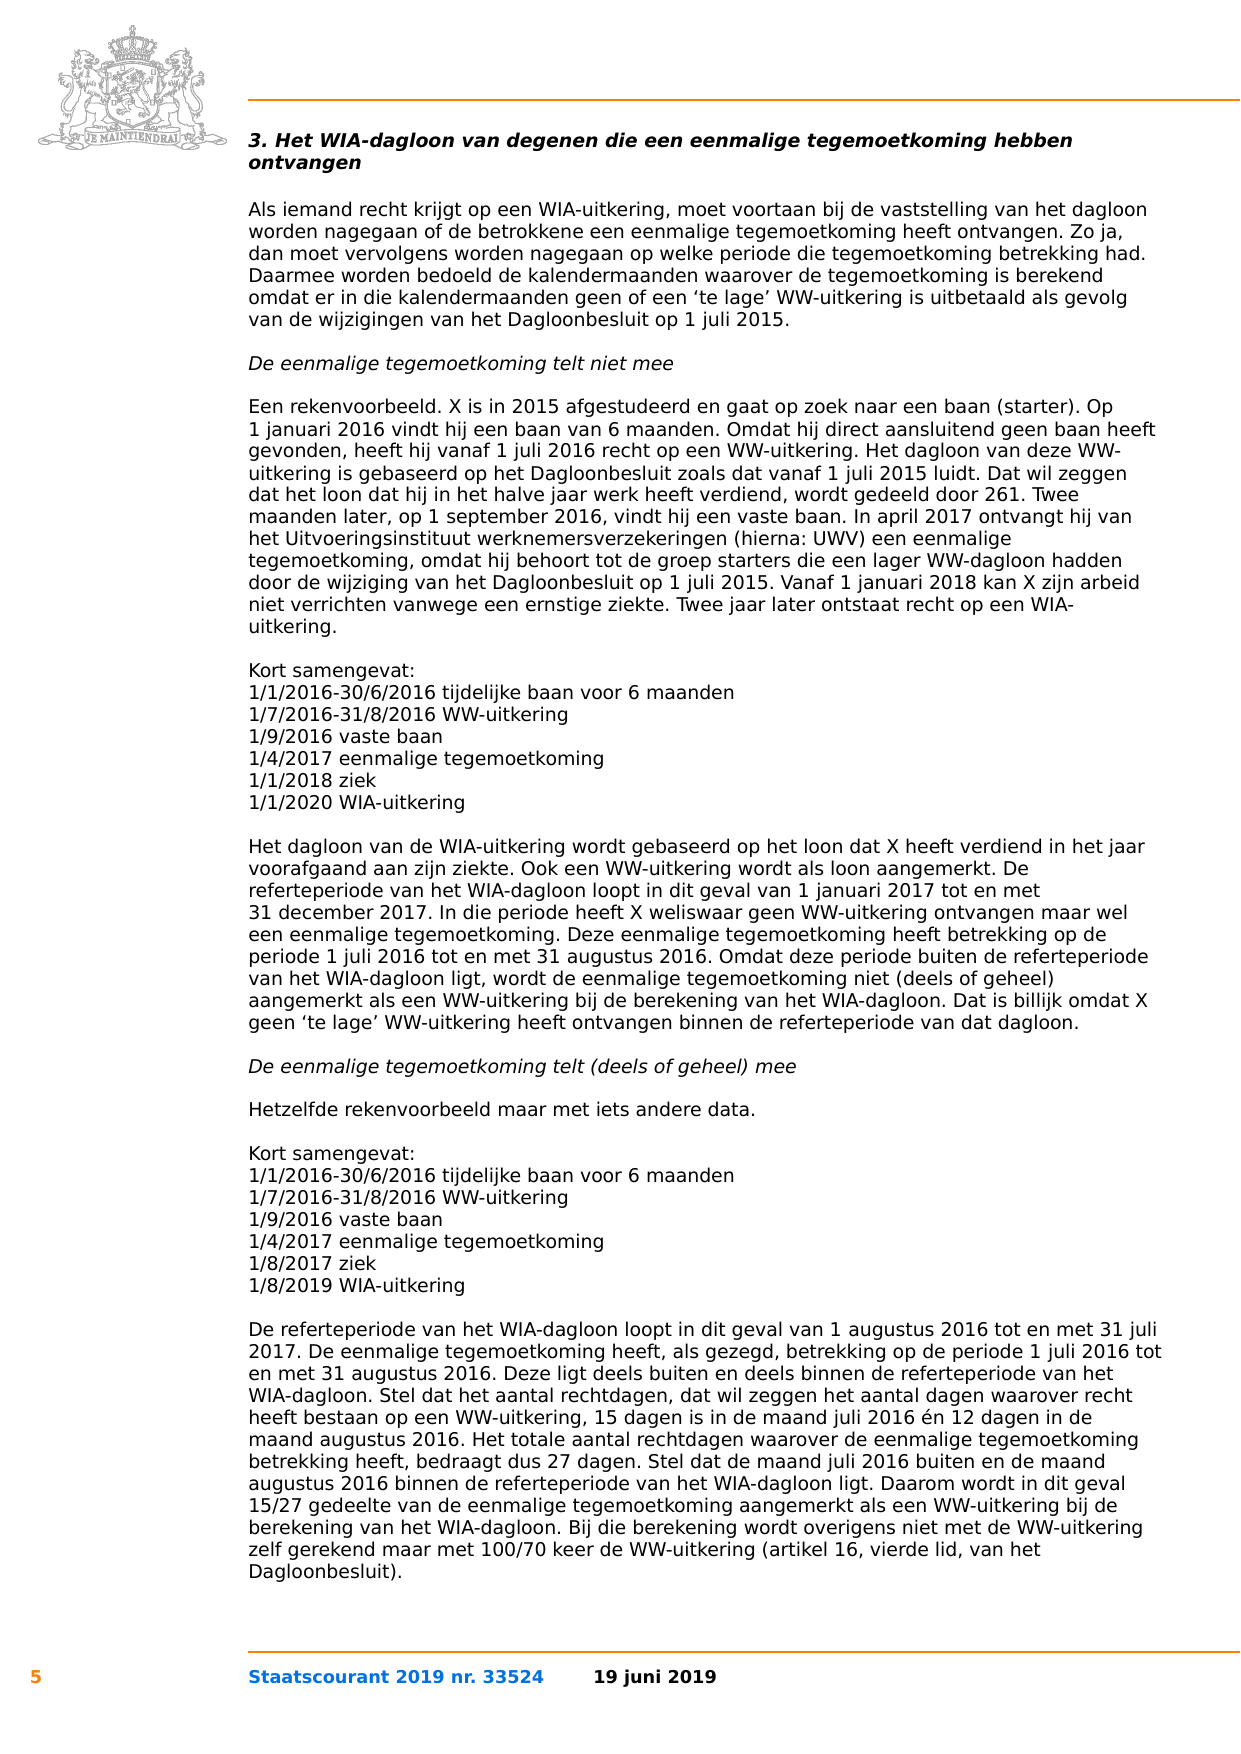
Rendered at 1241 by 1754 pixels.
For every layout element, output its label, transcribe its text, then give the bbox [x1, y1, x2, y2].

text 1/1/2016-30/6/2016 tijdelijke baan voor 6 maanden [248, 682, 1163, 704]
text Hetzelfde rekenvoorbeeld maar met iets andere data. [248, 1099, 1163, 1121]
subtitle De eenmalige tegemoetkoming telt niet mee [248, 353, 1163, 374]
text 1/9/2016 vaste baan [248, 726, 1163, 748]
text 1/4/2017 eenmalige tegemoetkoming [248, 1231, 1163, 1253]
text 1/8/2017 ziek [248, 1253, 1163, 1275]
text Kort samengevat: [248, 660, 1163, 682]
picture [38, 25, 227, 150]
text 1/7/2016-31/8/2016 WW-uitkering [248, 704, 1163, 726]
text 1/1/2020 WIA-uitkering [248, 792, 1163, 814]
text 1/7/2016-31/8/2016 WW-uitkering [248, 1187, 1163, 1209]
text 1/8/2019 WIA-uitkering [248, 1275, 1163, 1297]
text 1/4/2017 eenmalige tegemoetkoming [248, 748, 1163, 770]
subtitle De eenmalige tegemoetkoming telt (deels of geheel) mee [248, 1056, 1163, 1077]
text 1/1/2018 ziek [248, 770, 1163, 792]
text De referteperiode van het WIA-dagloon loopt in dit geval van 1 augustus 2016 tot en met 31 juli 2017. De eenmalige tegemoetkoming heeft, als gezegd, betrekking op de periode 1 juli 2016 tot en met 31 augustus 2016. Deze ligt deels buiten en deels binnen de referteperiode van het WIA-dagloon. Stel dat het aantal rechtdagen, dat wil zeggen het aantal dagen waarover recht heeft bestaan op een WW-uitkering, 15 dagen is in de maand juli 2016 én 12 dagen in de maand augustus 2016. Het totale aantal rechtdagen waarover de eenmalige tegemoetkoming betrekking heeft, bedraagt dus 27 dagen. Stel dat de maand juli 2016 buiten en de maand augustus 2016 binnen de referteperiode van het WIA-dagloon ligt. Daarom wordt in dit geval 15/27 gedeelte van de eenmalige tegemoetkoming aangemerkt als een WW-uitkering bij de berekening van het WIA-dagloon. Bij die berekening wordt overigens niet met de WW-uitkering zelf gerekend maar met 100/70 keer de WW-uitkering (artikel 16, vierde lid, van het Dagloonbesluit). [248, 1319, 1163, 1583]
text Als iemand recht krijgt op een WIA-uitkering, moet voortaan bij de vaststelling van het dagloon worden nagegaan of de betrokkene een eenmalige tegemoetkoming heeft ontvangen. Zo ja, dan moet vervolgens worden nagegaan op welke periode die tegemoetkoming betrekking had. Daarmee worden bedoeld de kalendermaanden waarover de tegemoetkoming is berekend omdat er in die kalendermaanden geen of een ‘te lage’ WW-uitkering is uitbetaald als gevolg van de wijzigingen van het Dagloonbesluit op 1 juli 2015. [248, 199, 1163, 331]
text 1/1/2016-30/6/2016 tijdelijke baan voor 6 maanden [248, 1165, 1163, 1187]
text Het dagloon van de WIA-uitkering wordt gebaseerd op het loon dat X heeft verdiend in het jaar voorafgaand aan zijn ziekte. Ook een WW-uitkering wordt als loon aangemerkt. De referteperiode van het WIA-dagloon loopt in dit geval van 1 januari 2017 tot en met 31 december 2017. In die periode heeft X weliswaar geen WW-uitkering ontvangen maar wel een eenmalige tegemoetkoming. Deze eenmalige tegemoetkoming heeft betrekking op de periode 1 juli 2016 tot en met 31 augustus 2016. Omdat deze periode buiten de referteperiode van het WIA-dagloon ligt, wordt de eenmalige tegemoetkoming niet (deels of geheel) aangemerkt als een WW-uitkering bij de berekening van het WIA-dagloon. Dat is billijk omdat X geen ‘te lage’ WW-uitkering heeft ontvangen binnen de referteperiode van dat dagloon. [248, 836, 1163, 1034]
text 1/9/2016 vaste baan [248, 1209, 1163, 1231]
subtitle 3. Het WIA-dagloon van degenen die een eenmalige tegemoetkoming hebben ontvangen [248, 130, 1163, 174]
text Een rekenvoorbeeld. X is in 2015 afgestudeerd en gaat op zoek naar een baan (starter). Op 1 januari 2016 vindt hij een baan van 6 maanden. Omdat hij direct aansluitend geen baan heeft gevonden, heeft hij vanaf 1 juli 2016 recht op een WW-uitkering. Het dagloon van deze WW-uitkering is gebaseerd op het Dagloonbesluit zoals dat vanaf 1 juli 2015 luidt. Dat wil zeggen dat het loon dat hij in het halve jaar werk heeft verdiend, wordt gedeeld door 261. Twee maanden later, op 1 september 2016, vindt hij een vaste baan. In april 2017 ontvangt hij van het Uitvoeringsinstituut werknemersverzekeringen (hierna: UWV) een eenmalige tegemoetkoming, omdat hij behoort tot de groep starters die een lager WW-dagloon hadden door de wijziging van het Dagloonbesluit op 1 juli 2015. Vanaf 1 januari 2018 kan X zijn arbeid niet verrichten vanwege een ernstige ziekte. Twee jaar later ontstaat recht op een WIA-uitkering. [248, 396, 1163, 638]
text Kort samengevat: [248, 1143, 1163, 1165]
